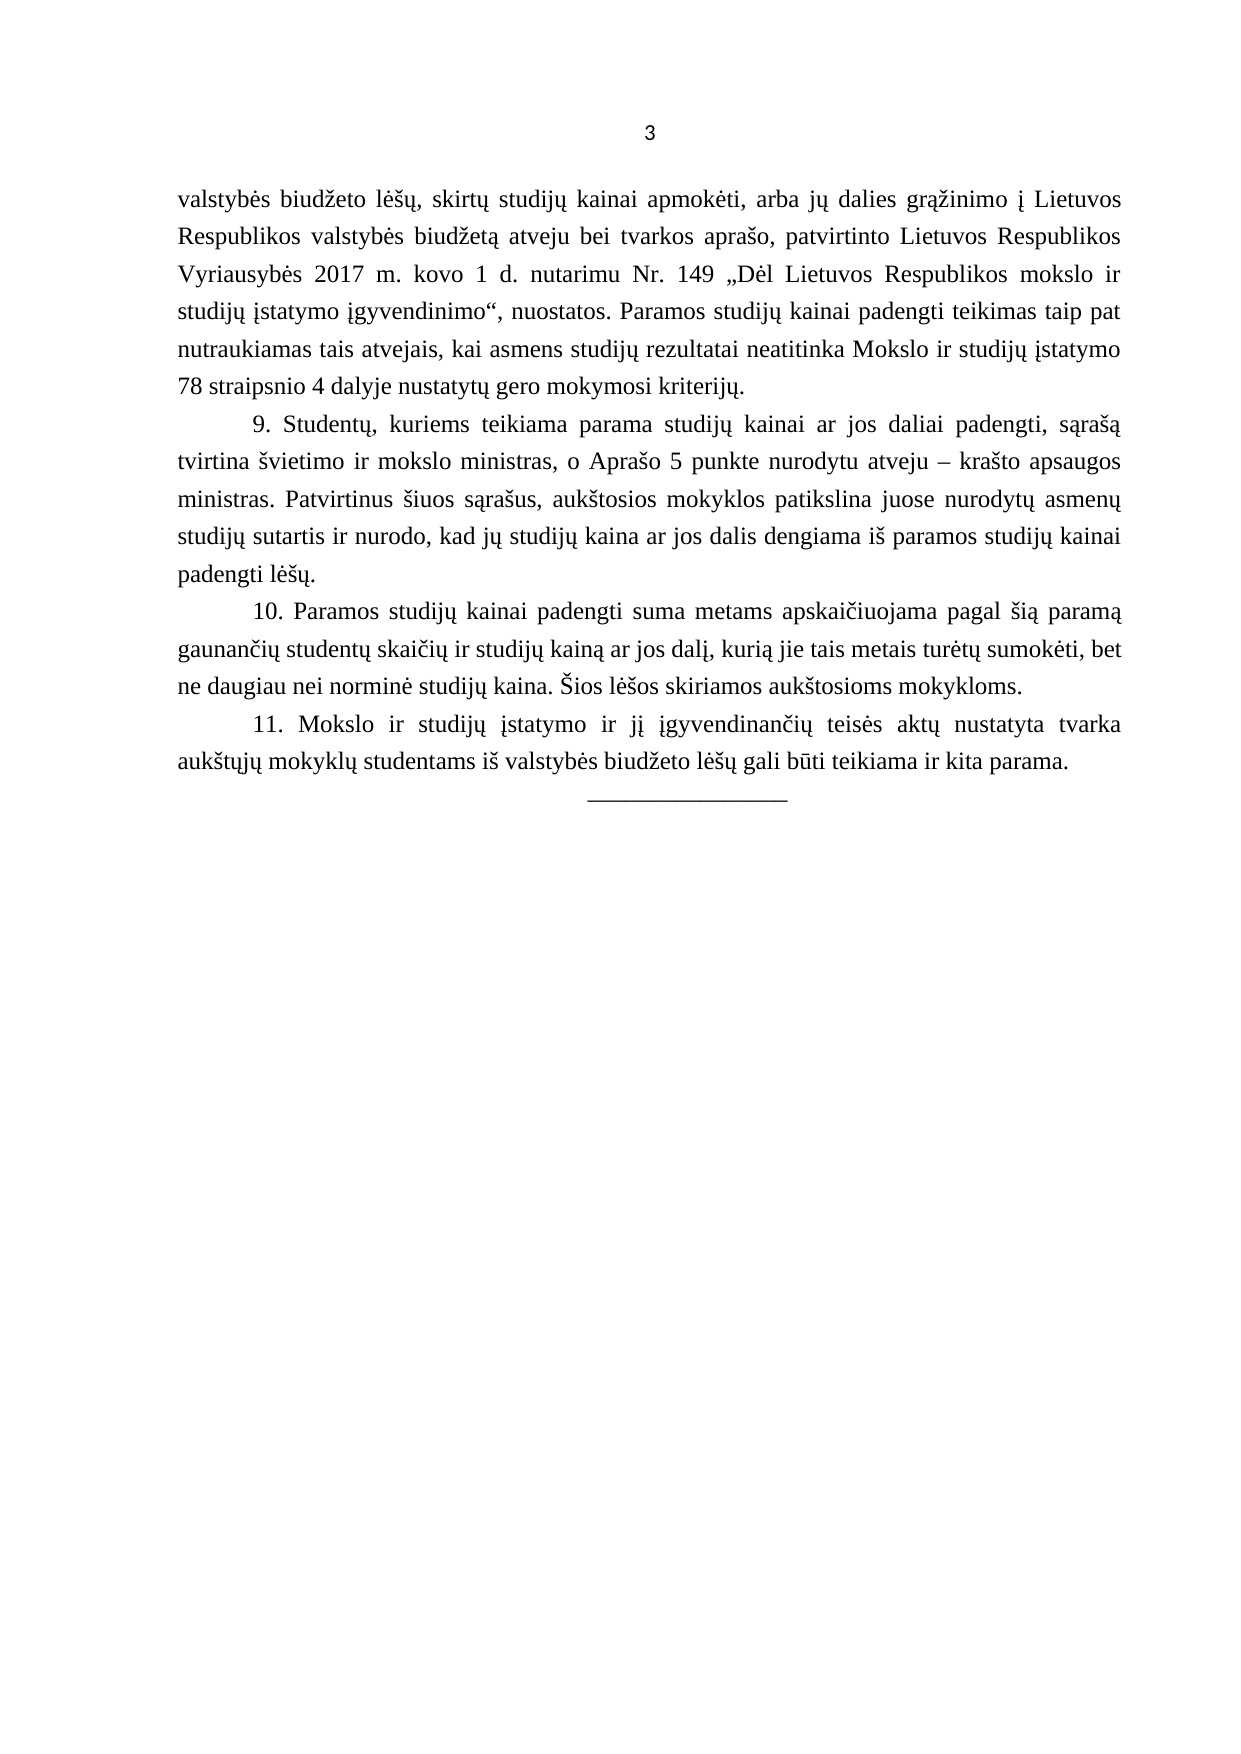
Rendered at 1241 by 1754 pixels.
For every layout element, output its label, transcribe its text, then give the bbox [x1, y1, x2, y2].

text 10. Paramos studijų kainai padengti suma metams apskaičiuojama pagal šią paramą gaunančių studentų skaičių ir studijų kainą ar jos dalį, kurią jie tais metais turėtų sumokėti, bet ne daugiau nei norminė studijų kaina. Šios lėšos skiriamos aukštosioms mokykloms. [177, 587, 1122, 700]
text 9. Studentų, kuriems teikiama parama studijų kainai ar jos daliai padengti, sąrašą tvirtina švietimo ir mokslo ministras, o Aprašo 5 punkte nurodytu atveju – krašto apsaugos ministras. Patvirtinus šiuos sąrašus, aukštosios mokyklos patikslina juose nurodytų asmenų studijų sutartis ir nurodo, kad jų studijų kaina ar jos dalis dengiama iš paramos studijų kainai padengti lėšų. [177, 400, 1122, 587]
text –––––––––––––––– [177, 775, 1122, 812]
text 11. Mokslo ir studijų įstatymo ir jį įgyvendinančių teisės aktų nustatyta tvarka aukštųjų mokyklų studentams iš valstybės biudžeto lėšų gali būti teikiama ir kita parama. [177, 700, 1122, 775]
text valstybės biudžeto lėšų, skirtų studijų kainai apmokėti, arba jų dalies grąžinimo į Lietuvos Respublikos valstybės biudžetą atveju bei tvarkos aprašo, patvirtinto Lietuvos Respublikos Vyriausybės 2017 m. kovo 1 d. nutarimu Nr. 149 „Dėl Lietuvos Respublikos mokslo ir studijų įstatymo įgyvendinimo“, nuostatos. Paramos studijų kainai padengti teikimas taip pat nutraukiamas tais atvejais, kai asmens studijų rezultatai neatitinka Mokslo ir studijų įstatymo 78 straipsnio 4 dalyje nustatytų gero mokymosi kriterijų. [177, 175, 1122, 400]
